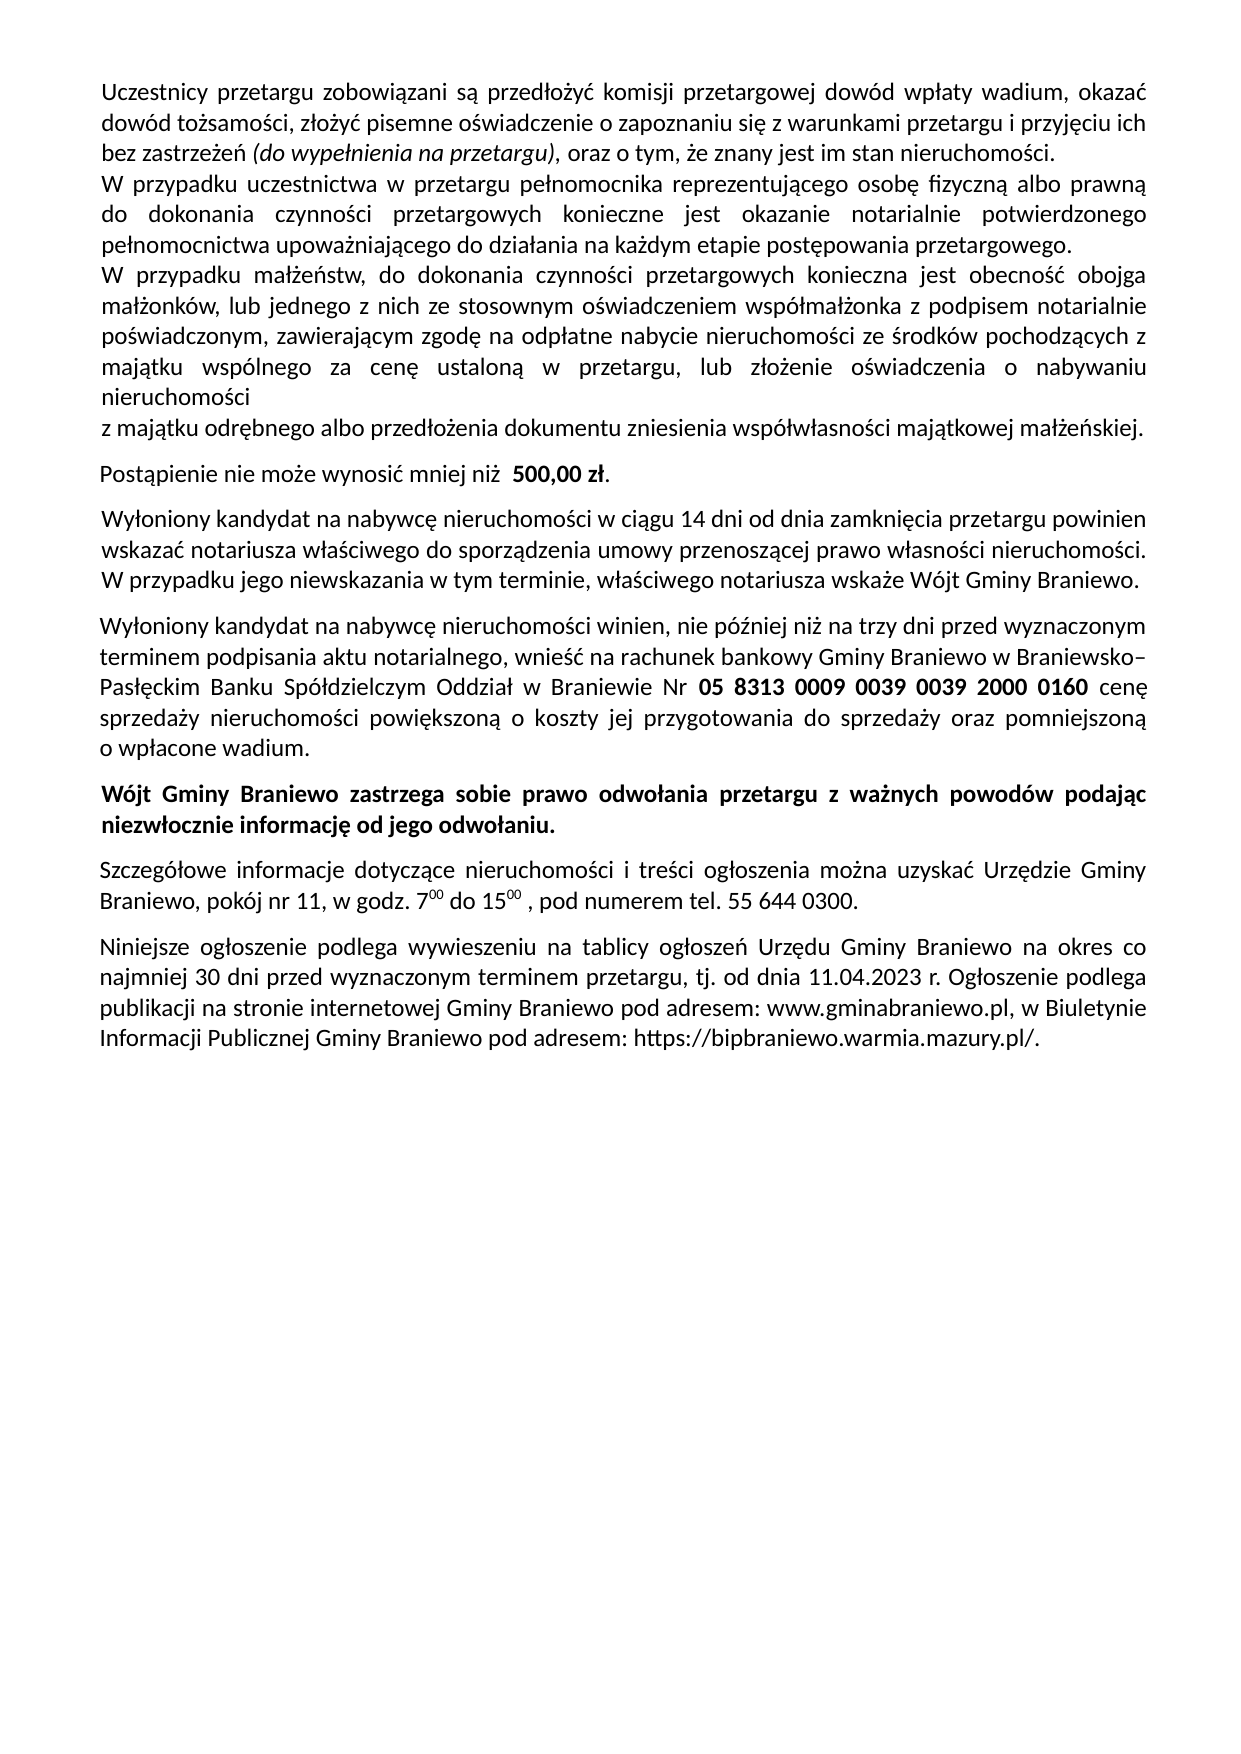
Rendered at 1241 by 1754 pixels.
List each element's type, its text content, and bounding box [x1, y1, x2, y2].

list Szczegółowe informacje dotyczące nieruchomości i treści ogłoszenia można uzyskać Urzędzie Gminy Braniewo, pokój nr 11, w godz. 700 do 1500 , pod numerem tel. 55 644 0300. [99, 855, 1148, 916]
text Wyłoniony kandydat na nabywcę nieruchomości winien, nie później niż na trzy dni przed wyznaczonym terminem podpisania aktu notarialnego, wnieść na rachunek bankowy Gminy Braniewo w Braniewsko–Pasłęckim Banku Spółdzielczym Oddział w Braniewie Nr 05 8313 0009 0039 0039 2000 0160 cenę sprzedaży nieruchomości powiększoną o koszty jej przygotowania do sprzedaży oraz pomniejszoną o wpłacone wadium. [99, 610, 1148, 763]
text Wyłoniony kandydat na nabywcę nieruchomości w ciągu 14 dni od dnia zamknięcia przetargu powinien wskazać notariusza właściwego do sporządzenia umowy przenoszącej prawo własności nieruchomości. W przypadku jego niewskazania w tym terminie, właściwego notariusza wskaże Wójt Gminy Braniewo. [101, 503, 1148, 595]
list Uczestnicy przetargu zobowiązani są przedłożyć komisji przetargowej dowód wpłaty wadium, okazać dowód tożsamości, złożyć pisemne oświadczenie o zapoznaniu się z warunkami przetargu i przyjęciu ich bez zastrzeżeń (do wypełnienia na przetargu), oraz o tym, że znany jest im stan nieruchomości. [101, 76, 1148, 168]
text Postąpienie nie może wynosić mniej niż 500,00 zł. [99, 458, 1148, 488]
list W przypadku małżeństw, do dokonania czynności przetargowych konieczna jest obecność obojga małżonków, lub jednego z nich ze stosownym oświadczeniem współmałżonka z podpisem notarialnie poświadczonym, zawierającym zgodę na odpłatne nabycie nieruchomości ze środków pochodzących z majątku wspólnego za cenę ustaloną w przetargu, lub złożenie oświadczenia o nabywaniu nieruchomości z majątku odrębnego albo przedłożenia dokumentu zniesienia współwłasności majątkowej małżeńskiej. [101, 259, 1148, 442]
list W przypadku uczestnictwa w przetargu pełnomocnika reprezentującego osobę fizyczną albo prawną do dokonania czynności przetargowych konieczne jest okazanie notarialnie potwierdzonego pełnomocnictwa upoważniającego do działania na każdym etapie postępowania przetargowego. [101, 168, 1148, 259]
list Niniejsze ogłoszenie podlega wywieszeniu na tablicy ogłoszeń Urzędu Gminy Braniewo na okres co najmniej 30 dni przed wyznaczonym terminem przetargu, tj. od dnia 11.04.2023 r. Ogłoszenie podlega publikacji na stronie internetowej Gminy Braniewo pod adresem: www.gminabraniewo.pl, w Biuletynie Informacji Publicznej Gminy Braniewo pod adresem: https://bipbraniewo.warmia.mazury.pl/. [99, 931, 1148, 1053]
list Wójt Gminy Braniewo zastrzega sobie prawo odwołania przetargu z ważnych powodów podając niezwłocznie informację od jego odwołaniu. [101, 778, 1148, 839]
